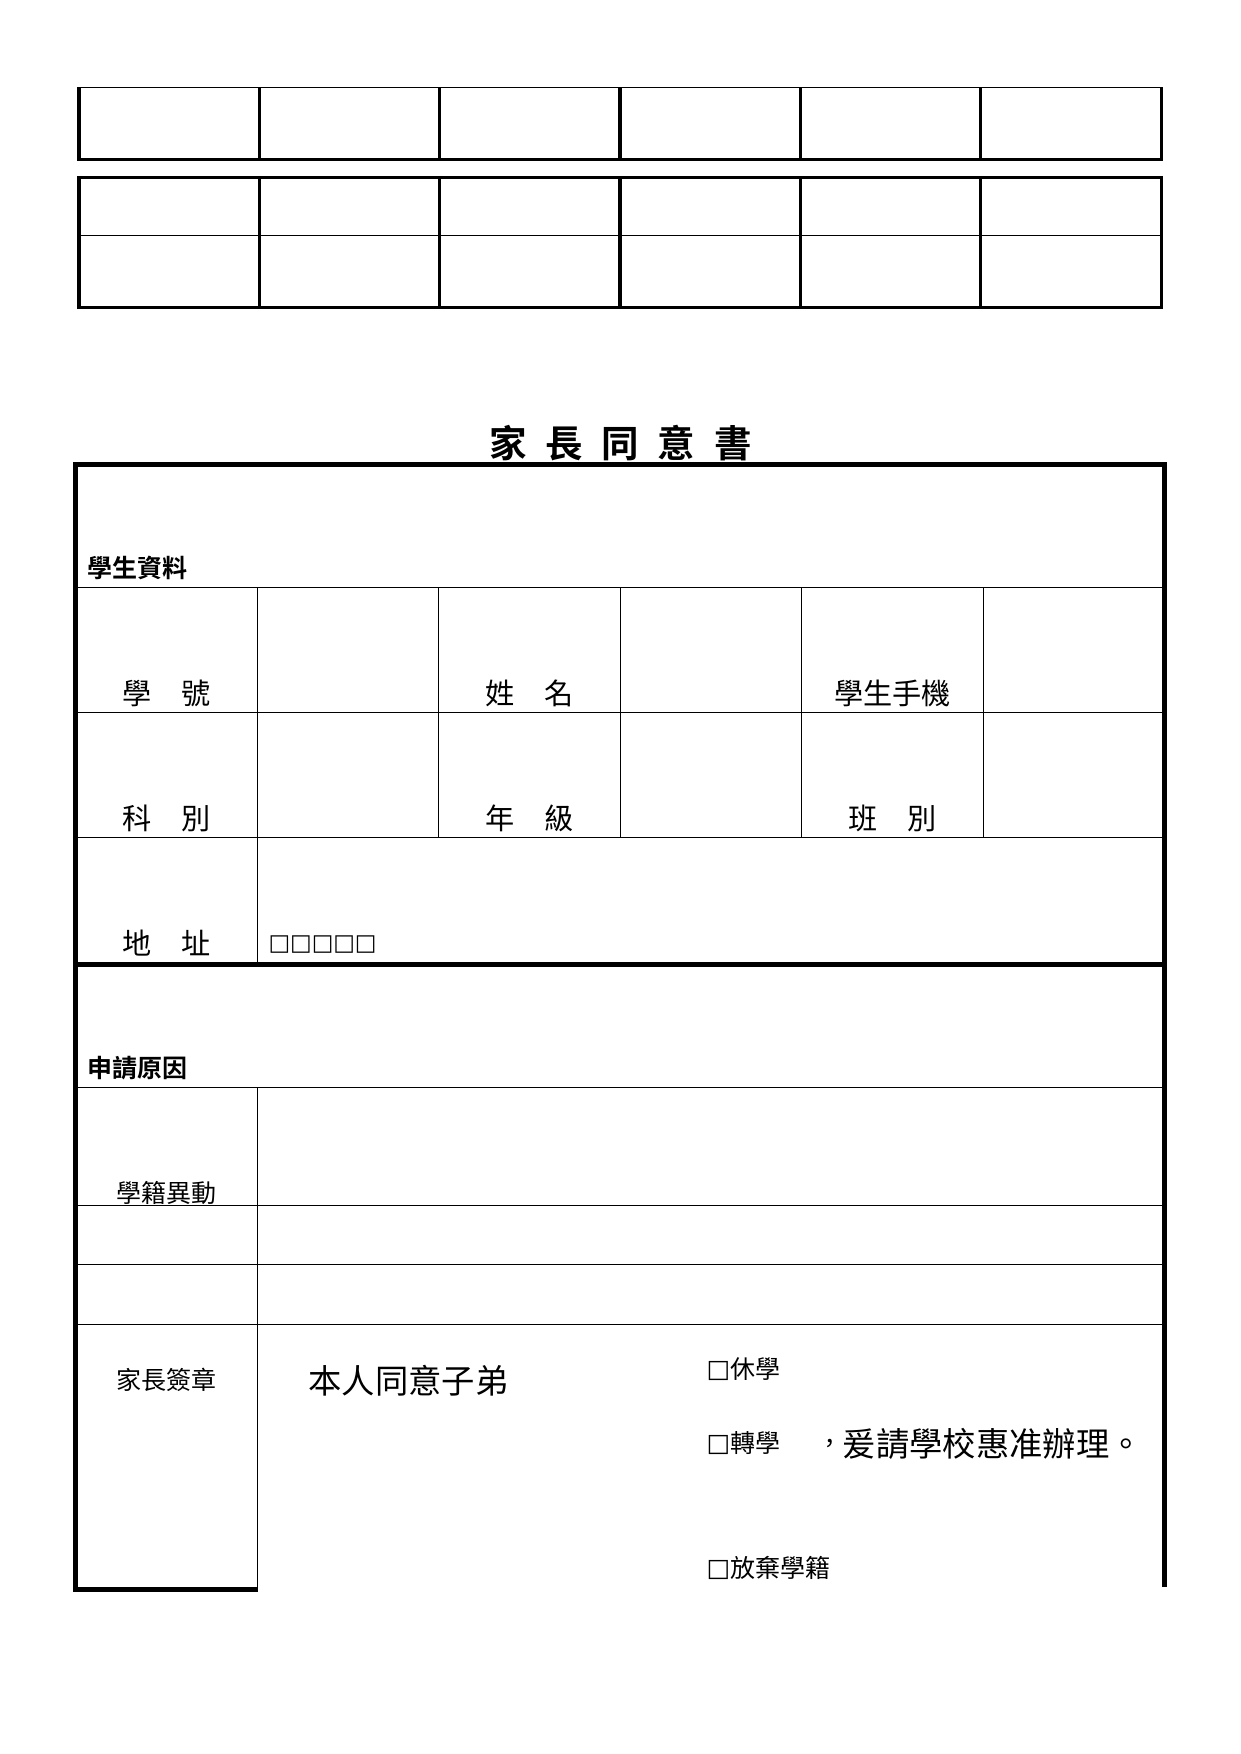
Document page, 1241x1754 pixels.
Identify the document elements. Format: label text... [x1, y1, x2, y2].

table_cell 註冊組 [261, 179, 438, 235]
table_cell [621, 588, 801, 712]
table_cell [984, 588, 1162, 712]
table_cell [258, 713, 438, 837]
table_cell [441, 236, 618, 306]
table_cell [81, 236, 258, 306]
table_cell [622, 88, 799, 158]
table_cell □□□□□ [258, 838, 1162, 962]
table_cell 教務主任 [802, 179, 979, 235]
table_cell 應於 學年度 第 學期，辦理復學。(申請轉學者免填) [258, 1265, 1162, 1323]
table_cell □轉學 ，爰請學校惠准辦理。 [695, 1389, 1162, 1462]
table_cell □ 其他 [439, 1146, 1162, 1205]
table_cell [982, 88, 1160, 158]
table_cell □休學 [695, 1325, 1162, 1389]
table_cell [622, 236, 799, 306]
table_cell [802, 236, 979, 306]
table_cell □ 出國 [983, 1088, 1162, 1146]
table_cell □ 經濟困難 [620, 1088, 802, 1146]
table_cell [981, 161, 1161, 176]
table_cell □ 兵役 [802, 1088, 983, 1146]
table_cell [982, 236, 1160, 306]
table_cell 學 號 [78, 588, 257, 712]
table_cell 地 址 [78, 838, 257, 962]
table_cell □放棄學籍 [695, 1462, 1162, 1587]
table_cell 家長簽章 [78, 1325, 257, 1587]
table_cell 應復學時間 [78, 1265, 257, 1323]
table_cell [259, 161, 439, 176]
table_cell 承辦人 [81, 179, 258, 235]
table_cell 自 學年度 第 學期起休學。(申請轉學者免填) [258, 1206, 1162, 1264]
table_cell [802, 88, 979, 158]
table_cell [79, 161, 259, 176]
table_cell 主任教官 [441, 179, 618, 235]
text 家 長 同 意 書 [75, 400, 1165, 462]
table_cell [261, 236, 438, 306]
table_cell □ 缺曠課 [258, 1146, 438, 1205]
table_cell □ 因病 [439, 1088, 620, 1146]
table_cell 申請原因 [78, 967, 1162, 1087]
table_cell 本人同意子弟 [258, 1325, 695, 1587]
table_cell 姓 名 [439, 588, 620, 712]
table_cell 班 別 [802, 713, 983, 837]
table_cell 休學期間 [78, 1206, 257, 1264]
table_cell [441, 88, 618, 158]
table_cell 科 別 [78, 713, 257, 837]
table_cell [620, 161, 800, 176]
table_cell [800, 161, 981, 176]
table_cell 校長 [982, 179, 1160, 235]
table_cell [258, 588, 438, 712]
table_cell □ 志趣不合 [258, 1088, 438, 1146]
table_cell [261, 88, 438, 158]
table_cell 學籍異動 原 因 [78, 1088, 257, 1205]
table_cell 學生手機 [802, 588, 983, 712]
table_cell [621, 713, 801, 837]
table_cell [440, 161, 620, 176]
table_cell 學務主任 [622, 179, 799, 235]
table_cell [81, 88, 258, 158]
table_cell [984, 713, 1162, 837]
table_cell 年 級 [439, 713, 620, 837]
table_header 學生資料 [78, 467, 1162, 587]
